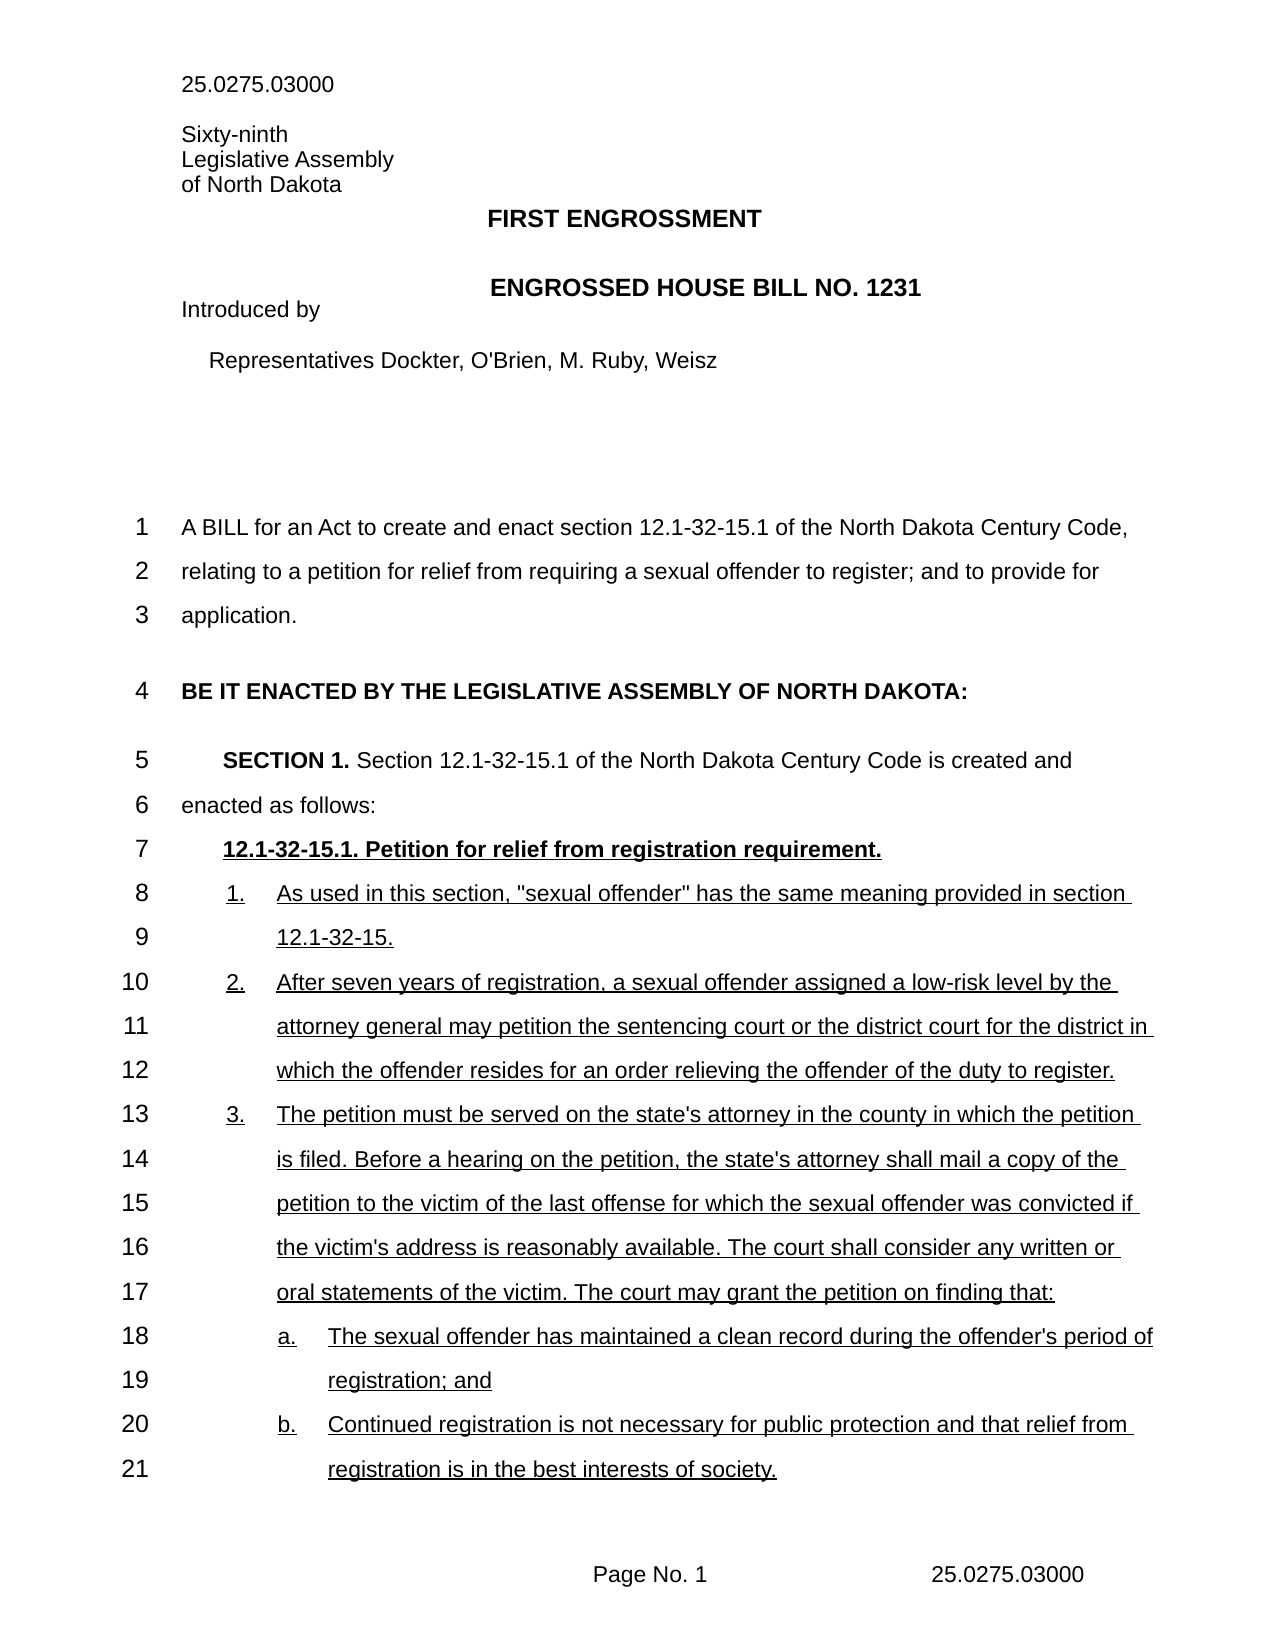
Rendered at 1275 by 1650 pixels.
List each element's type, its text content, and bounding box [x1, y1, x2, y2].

text 3. The petition must be served on the state's attorney in the county in which the petition is filed. Before a hearing on the petition, the state's attorney shall mail a copy of the petition to the victim of the last offense for which the sexual offender was convicted if the victim's address is reasonably available. The court shall consider any written or oral statements of the victim. The court may grant the petition on finding that: [181, 1087, 1154, 1309]
subtitle 12.1‑32‑15.1. Petition for relief from registration requirement. [181, 822, 1154, 866]
text Sixty-ninth [181, 123, 1154, 148]
text 1. As used in this section, "sexual offender" has the same meaning provided in section 12.1‑32‑15. [181, 866, 1154, 955]
text 2. After seven years of registration, a sexual offender assigned a low‑risk level by the attorney general may petition the sentencing court or the district court for the district in which the offender resides for an order relieving the offender of the duty to register. [181, 955, 1154, 1087]
text Introduced by [181, 298, 1154, 323]
text of North Dakota [181, 173, 1154, 198]
text Legislative Assembly [181, 148, 1154, 173]
title A BILL for an Act to create and enact section 12.1‑32‑15.1 of the North Dakota Century Code, relating to a petition for relief from requiring a sexual offender to register; and to provide for application. [181, 500, 1154, 633]
title ENGROSSED House BILL NO. 1231 [490, 272, 921, 301]
text Representatives Dockter, O'Brien, M. Ruby, Weisz [208, 350, 1154, 373]
text b. Continued registration is not necessary for public protection and that relief from registration is in the best interests of society. [181, 1397, 1154, 1486]
title FIRST ENGROSSMENT [487, 206, 762, 233]
text SECTION 1. Section 12.1‑32‑15.1 of the North Dakota Century Code is created and enacted as follows: [181, 733, 1154, 822]
text BE IT ENACTED BY THE LEGISLATIVE ASSEMBLY OF NORTH DAKOTA: [181, 664, 1154, 708]
text a. The sexual offender has maintained a clean record during the offender's period of registration; and [181, 1309, 1154, 1397]
text 25.0275.03000 [181, 73, 1154, 98]
